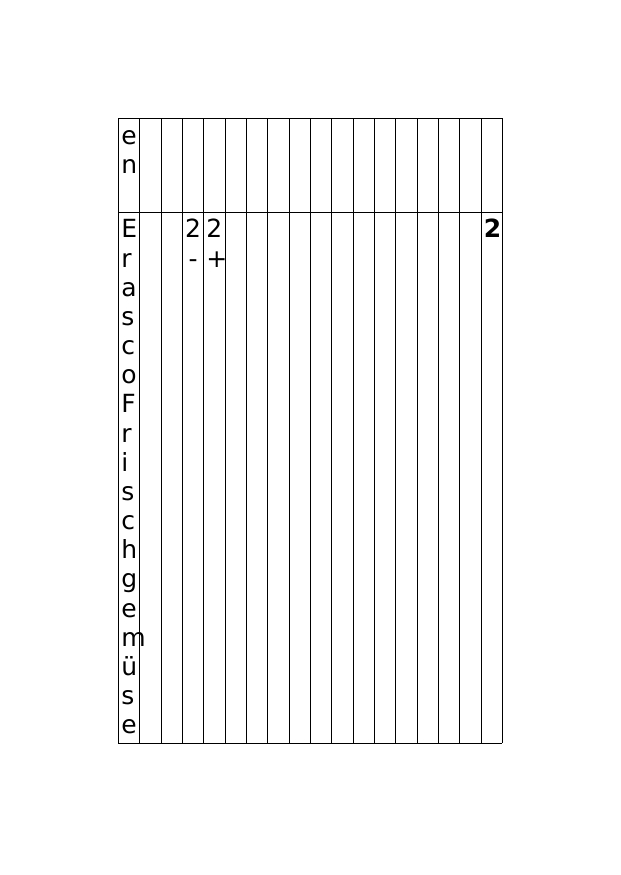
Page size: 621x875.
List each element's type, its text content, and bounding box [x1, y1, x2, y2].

table_cell [247, 213, 267, 742]
table_cell [418, 213, 438, 742]
table_cell [204, 119, 225, 212]
table_cell [140, 213, 161, 742]
table_cell [354, 119, 374, 212]
table_cell 2 [482, 213, 502, 742]
table_cell [311, 119, 331, 212]
table_cell [460, 119, 481, 212]
table_cell [439, 213, 459, 742]
table_cell [311, 213, 331, 742]
table_cell [418, 119, 438, 212]
table_cell [268, 119, 289, 212]
table_cell 2+ [204, 213, 225, 742]
table_cell [439, 119, 459, 212]
table_cell [162, 213, 182, 742]
table_cell [332, 213, 353, 742]
table_cell [226, 213, 246, 742]
table_cell [290, 119, 310, 212]
table_cell [460, 213, 481, 742]
table_cell [482, 119, 502, 212]
table_cell [375, 119, 395, 212]
table_cell [375, 213, 395, 742]
table_cell [332, 119, 353, 212]
table_cell [226, 119, 246, 212]
table_cell [396, 213, 417, 742]
table_cell [247, 119, 267, 212]
table_cell [140, 119, 161, 212]
table_cell 2- [183, 213, 203, 742]
table_cell [396, 119, 417, 212]
table_cell [268, 213, 289, 742]
table_cell [183, 119, 203, 212]
table_cell [354, 213, 374, 742]
table_cell [162, 119, 182, 212]
table_cell [290, 213, 310, 742]
table_cell Erasco Erbseneintopf mit Würstchen [119, 119, 139, 212]
table_cell Erasco Frischgemüse-Topf mit Fleischklößchen [119, 213, 139, 742]
